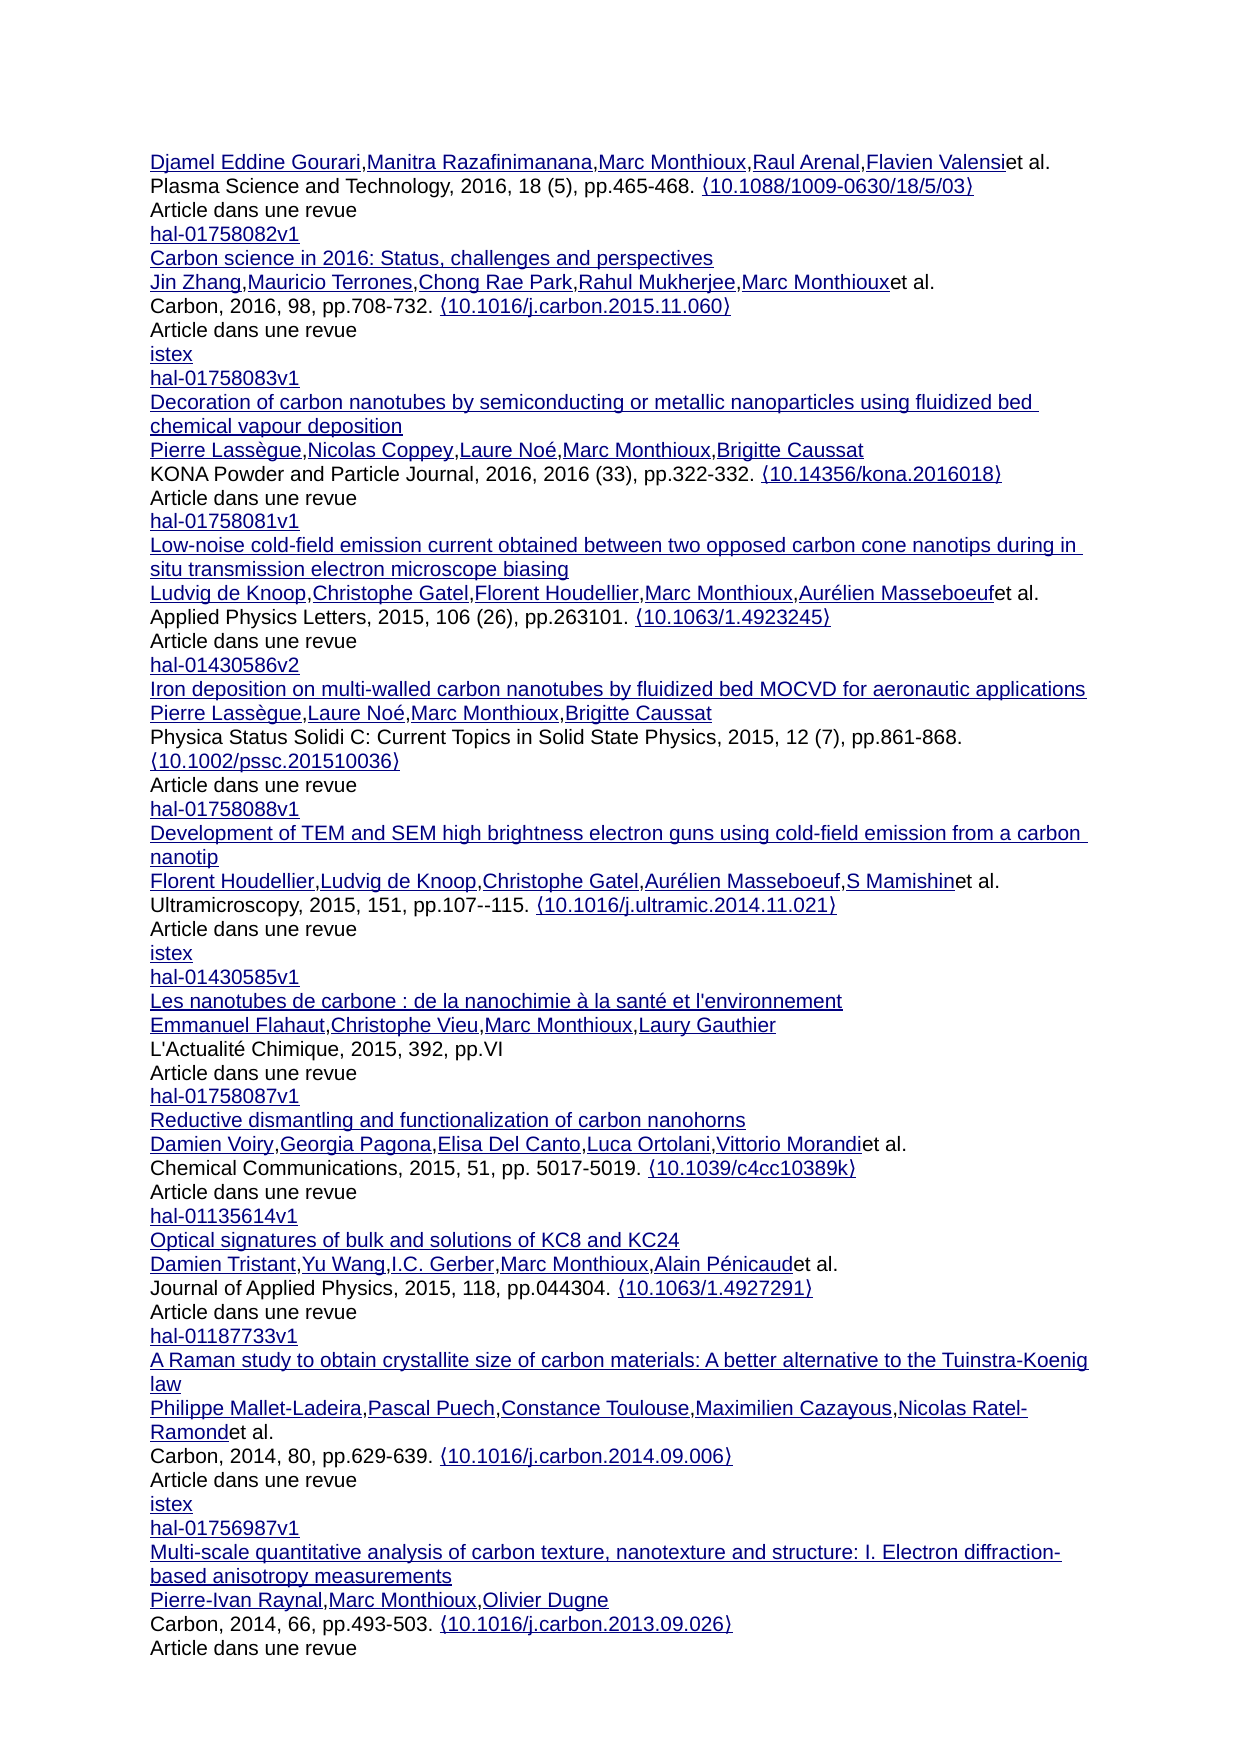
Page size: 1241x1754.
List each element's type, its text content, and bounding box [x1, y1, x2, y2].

table_cell Decoration of carbon nanotubes by semiconducting or metallic nanoparticles using fluidized bed chemical vapour deposition Pierre Lassègue,Nicolas Coppey,Laure Noé,Marc Monthioux,Brigitte Caussat KONA Powder and Particle Journal, 2016, 2016 (33), pp.322-332. ⟨10.14356/kona.2016018⟩ Article dans une revue hal-01758081v1 [150, 390, 1090, 533]
table_cell Iron deposition on multi-walled carbon nanotubes by fluidized bed MOCVD for aeronautic applications Pierre Lassègue,Laure Noé,Marc Monthioux,Brigitte Caussat Physica Status Solidi C: Current Topics in Solid State Physics, 2015, 12 (7), pp.861-868. ⟨10.1002/pssc.201510036⟩ Article dans une revue hal-01758088v1 [150, 677, 1090, 821]
table_cell Multi-scale quantitative analysis of carbon texture, nanotexture and structure: I. Electron diffraction-based anisotropy measurements Pierre-Ivan Raynal,Marc Monthioux,Olivier Dugne Carbon, 2014, 66, pp.493-503. ⟨10.1016/j.carbon.2013.09.026⟩ Article dans une revue [150, 1540, 1090, 1659]
table_cell Development of TEM and SEM high brightness electron guns using cold-field emission from a carbon nanotip Florent Houdellier,Ludvig de Knoop,Christophe Gatel,Aurélien Masseboeuf,S Mamishinet al. Ultramicroscopy, 2015, 151, pp.107--115. ⟨10.1016/j.ultramic.2014.11.021⟩ Article dans une revue istex hal-01430585v1 [150, 821, 1090, 988]
table_cell Djamel Eddine Gourari,Manitra Razafinimanana,Marc Monthioux,Raul Arenal,Flavien Valensiet al. Plasma Science and Technology, 2016, 18 (5), pp.465-468. ⟨10.1088/1009-0630/18/5/03⟩ Article dans une revue hal-01758082v1 [150, 150, 1090, 246]
table_cell Low-noise cold-field emission current obtained between two opposed carbon cone nanotips during in situ transmission electron microscope biasing Ludvig de Knoop,Christophe Gatel,Florent Houdellier,Marc Monthioux,Aurélien Masseboeufet al. Applied Physics Letters, 2015, 106 (26), pp.263101. ⟨10.1063/1.4923245⟩ Article dans une revue hal-01430586v2 [150, 533, 1090, 677]
table_cell Carbon science in 2016: Status, challenges and perspectives Jin Zhang,Mauricio Terrones,Chong Rae Park,Rahul Mukherjee,Marc Monthiouxet al. Carbon, 2016, 98, pp.708-732. ⟨10.1016/j.carbon.2015.11.060⟩ Article dans une revue istex hal-01758083v1 [150, 246, 1090, 389]
table_cell A Raman study to obtain crystallite size of carbon materials: A better alternative to the Tuinstra-Koenig law Philippe Mallet-Ladeira,Pascal Puech,Constance Toulouse,Maximilien Cazayous,Nicolas Ratel-Ramondet al. Carbon, 2014, 80, pp.629-639. ⟨10.1016/j.carbon.2014.09.006⟩ Article dans une revue istex hal-01756987v1 [150, 1348, 1090, 1539]
table_cell Optical signatures of bulk and solutions of KC8 and KC24 Damien Tristant,Yu Wang,I.C. Gerber,Marc Monthioux,Alain Pénicaudet al. Journal of Applied Physics, 2015, 118, pp.044304. ⟨10.1063/1.4927291⟩ Article dans une revue hal-01187733v1 [150, 1228, 1090, 1348]
table_cell Reductive dismantling and functionalization of carbon nanohorns Damien Voiry,Georgia Pagona,Elisa Del Canto,Luca Ortolani,Vittorio Morandiet al. Chemical Communications, 2015, 51, pp. 5017-5019. ⟨10.1039/c4cc10389k⟩ Article dans une revue hal-01135614v1 [150, 1108, 1090, 1228]
table_cell Les nanotubes de carbone : de la nanochimie à la santé et l'environnement Emmanuel Flahaut,Christophe Vieu,Marc Monthioux,Laury Gauthier L'Actualité Chimique, 2015, 392, pp.VI Article dans une revue hal-01758087v1 [150, 989, 1090, 1108]
